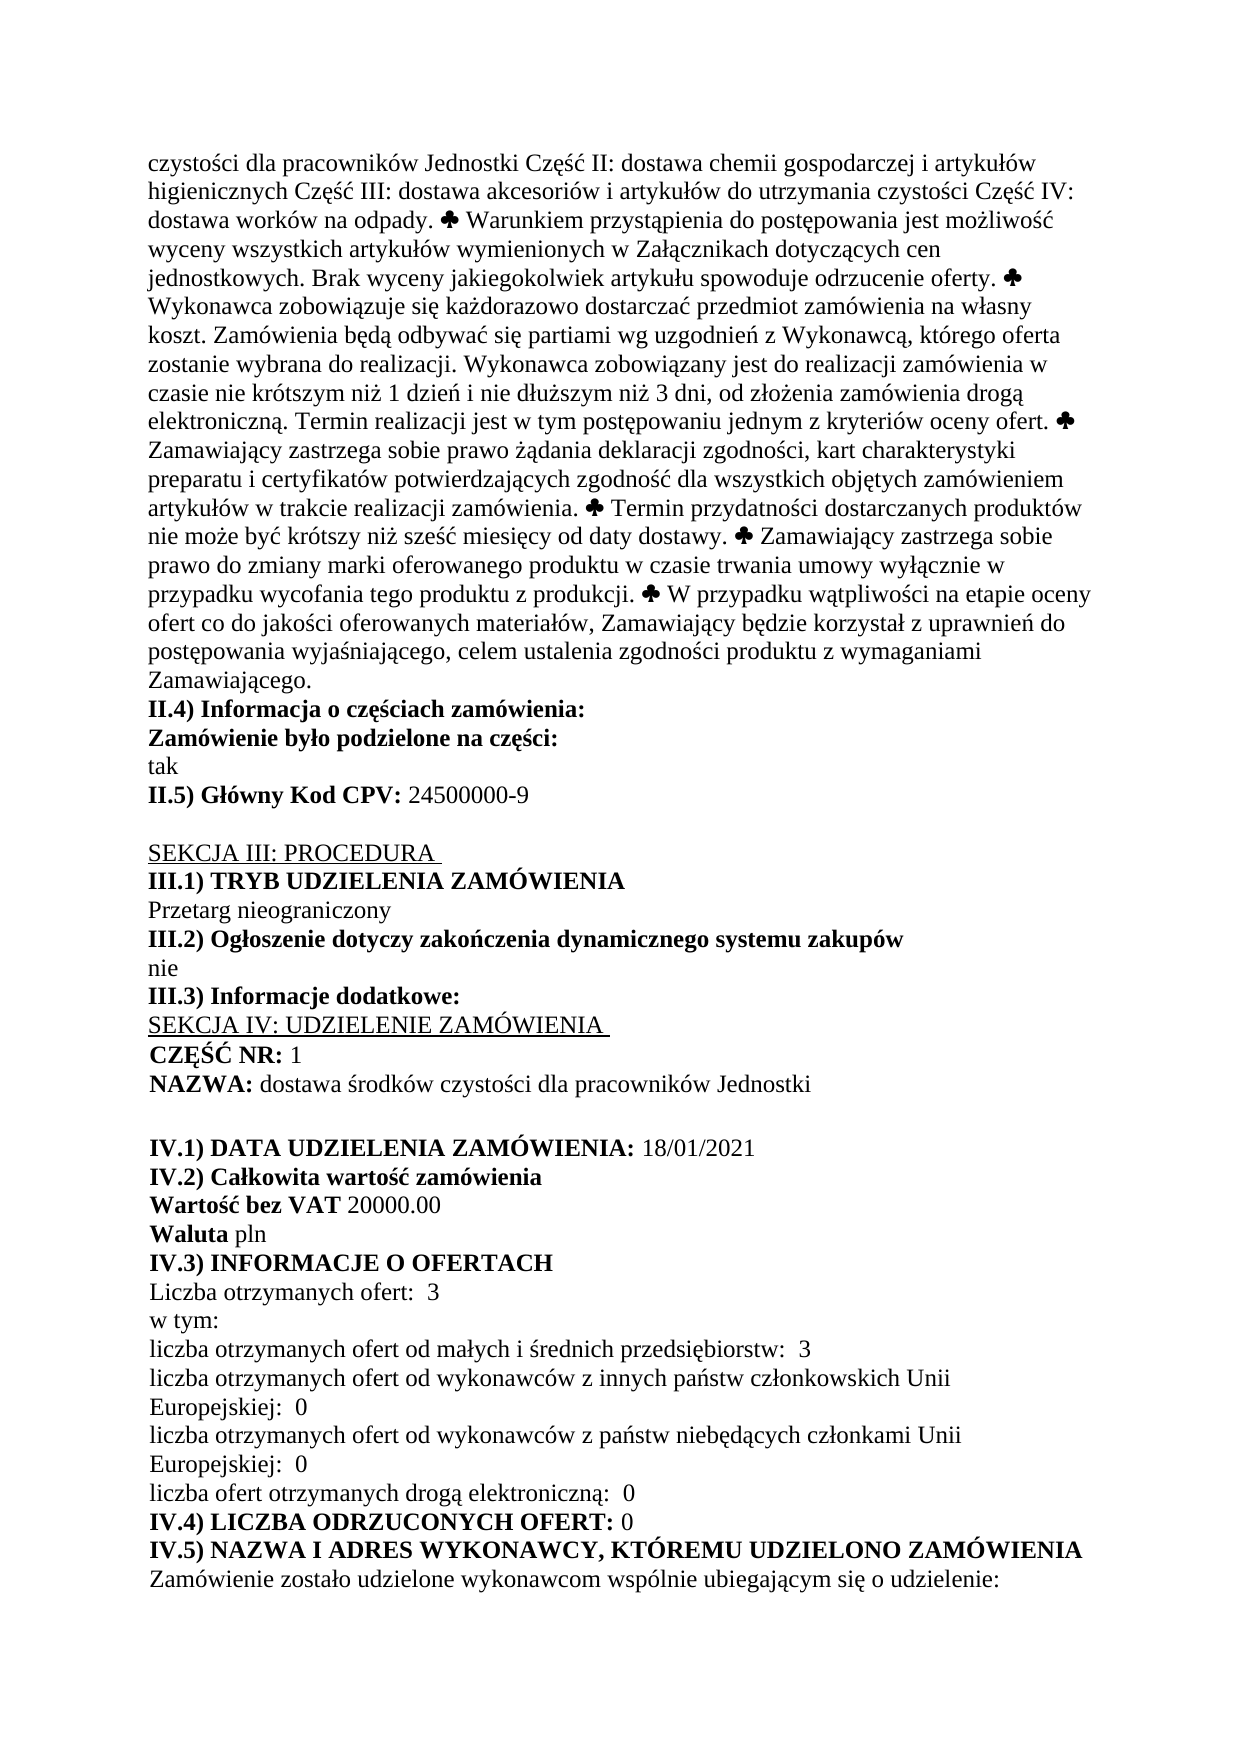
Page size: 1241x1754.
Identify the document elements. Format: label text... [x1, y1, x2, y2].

table_cell [148, 1100, 1088, 1131]
text SEKCJA III: PROCEDURA [148, 838, 1093, 866]
text Przetarg nieograniczony [148, 895, 1093, 924]
text III.3) Informacje dodatkowe: [148, 981, 1093, 1010]
text nie [148, 953, 1093, 981]
table_cell [1088, 1100, 1093, 1131]
text II.5) Główny Kod CPV: 24500000-9 [148, 780, 1093, 809]
text czystości dla pracowników Jednostki Część II: dostawa chemii gospodarczej i artykułów higienicznych Część III: dostawa akcesoriów i artykułów do utrzymania czystości Część IV: dostawa worków na odpady.  Warunkiem przystąpienia do postępowania jest możliwość wyceny wszystkich artykułów wymienionych w Załącznikach dotyczących cen jednostkowych. Brak wyceny jakiegokolwiek artykułu spowoduje odrzucenie oferty.  Wykonawca zobowiązuje się każdorazowo dostarczać przedmiot zamówienia na własny koszt. Zamówienia będą odbywać się partiami wg uzgodnień z Wykonawcą, którego oferta zostanie wybrana do realizacji. Wykonawca zobowiązany jest do realizacji zamówienia w czasie nie krótszym niż 1 dzień i nie dłuższym niż 3 dni, od złożenia zamówienia drogą elektroniczną. Termin realizacji jest w tym postępowaniu jednym z kryteriów oceny ofert.  Zamawiający zastrzega sobie prawo żądania deklaracji zgodności, kart charakterystyki preparatu i certyfikatów potwierdzających zgodność dla wszystkich objętych zamówieniem artykułów w trakcie realizacji zamówienia.  Termin przydatności dostarczanych produktów nie może być krótszy niż sześć miesięcy od daty dostawy.  Zamawiający zastrzega sobie prawo do zmiany marki oferowanego produktu w czasie trwania umowy wyłącznie w przypadku wycofania tego produktu z produkcji.  W przypadku wątpliwości na etapie oceny ofert co do jakości oferowanych materiałów, Zamawiający będzie korzystał z uprawnień do postępowania wyjaśniającego, celem ustalenia zgodności produktu z wymaganiami Zamawiającego. [148, 148, 1093, 694]
table_header CZĘŚĆ NR: 1 NAZWA: dostawa środków czystości dla pracowników Jednostki [148, 1039, 1088, 1099]
table_cell IV.1) DATA UDZIELENIA ZAMÓWIENIA: 18/01/2021 IV.2) Całkowita wartość zamówienia Wartość bez VAT 20000.00 Waluta pln IV.3) INFORMACJE O OFERTACH Liczba otrzymanych ofert: 3 w tym: liczba otrzymanych ofert od małych i średnich przedsiębiorstw: 3 liczba otrzymanych ofert od wykonawców z innych państw członkowskich Unii Europejskiej: 0 liczba otrzymanych ofert od wykonawców z państw niebędących członkami Unii Europejskiej: 0 liczba ofert otrzymanych drogą elektroniczną: 0 IV.4) LICZBA ODRZUCONYCH OFERT: 0 IV.5) NAZWA I ADRES WYKONAWCY, KTÓREMU UDZIELONO ZAMÓWIENIA Zamówienie zostało udzielone wykonawcom wspólnie ubiegającym się o udzielenie: [148, 1131, 1093, 1594]
text III.1) TRYB UDZIELENIA ZAMÓWIENIA [148, 866, 1093, 895]
text tak [148, 751, 1093, 780]
text SEKCJA IV: UDZIELENIE ZAMÓWIENIA [148, 1010, 1093, 1039]
table_header [1088, 1039, 1093, 1099]
text II.4) Informacja o częściach zamówienia: Zamówienie było podzielone na części: [148, 694, 1093, 751]
text III.2) Ogłoszenie dotyczy zakończenia dynamicznego systemu zakupów [148, 924, 1093, 953]
